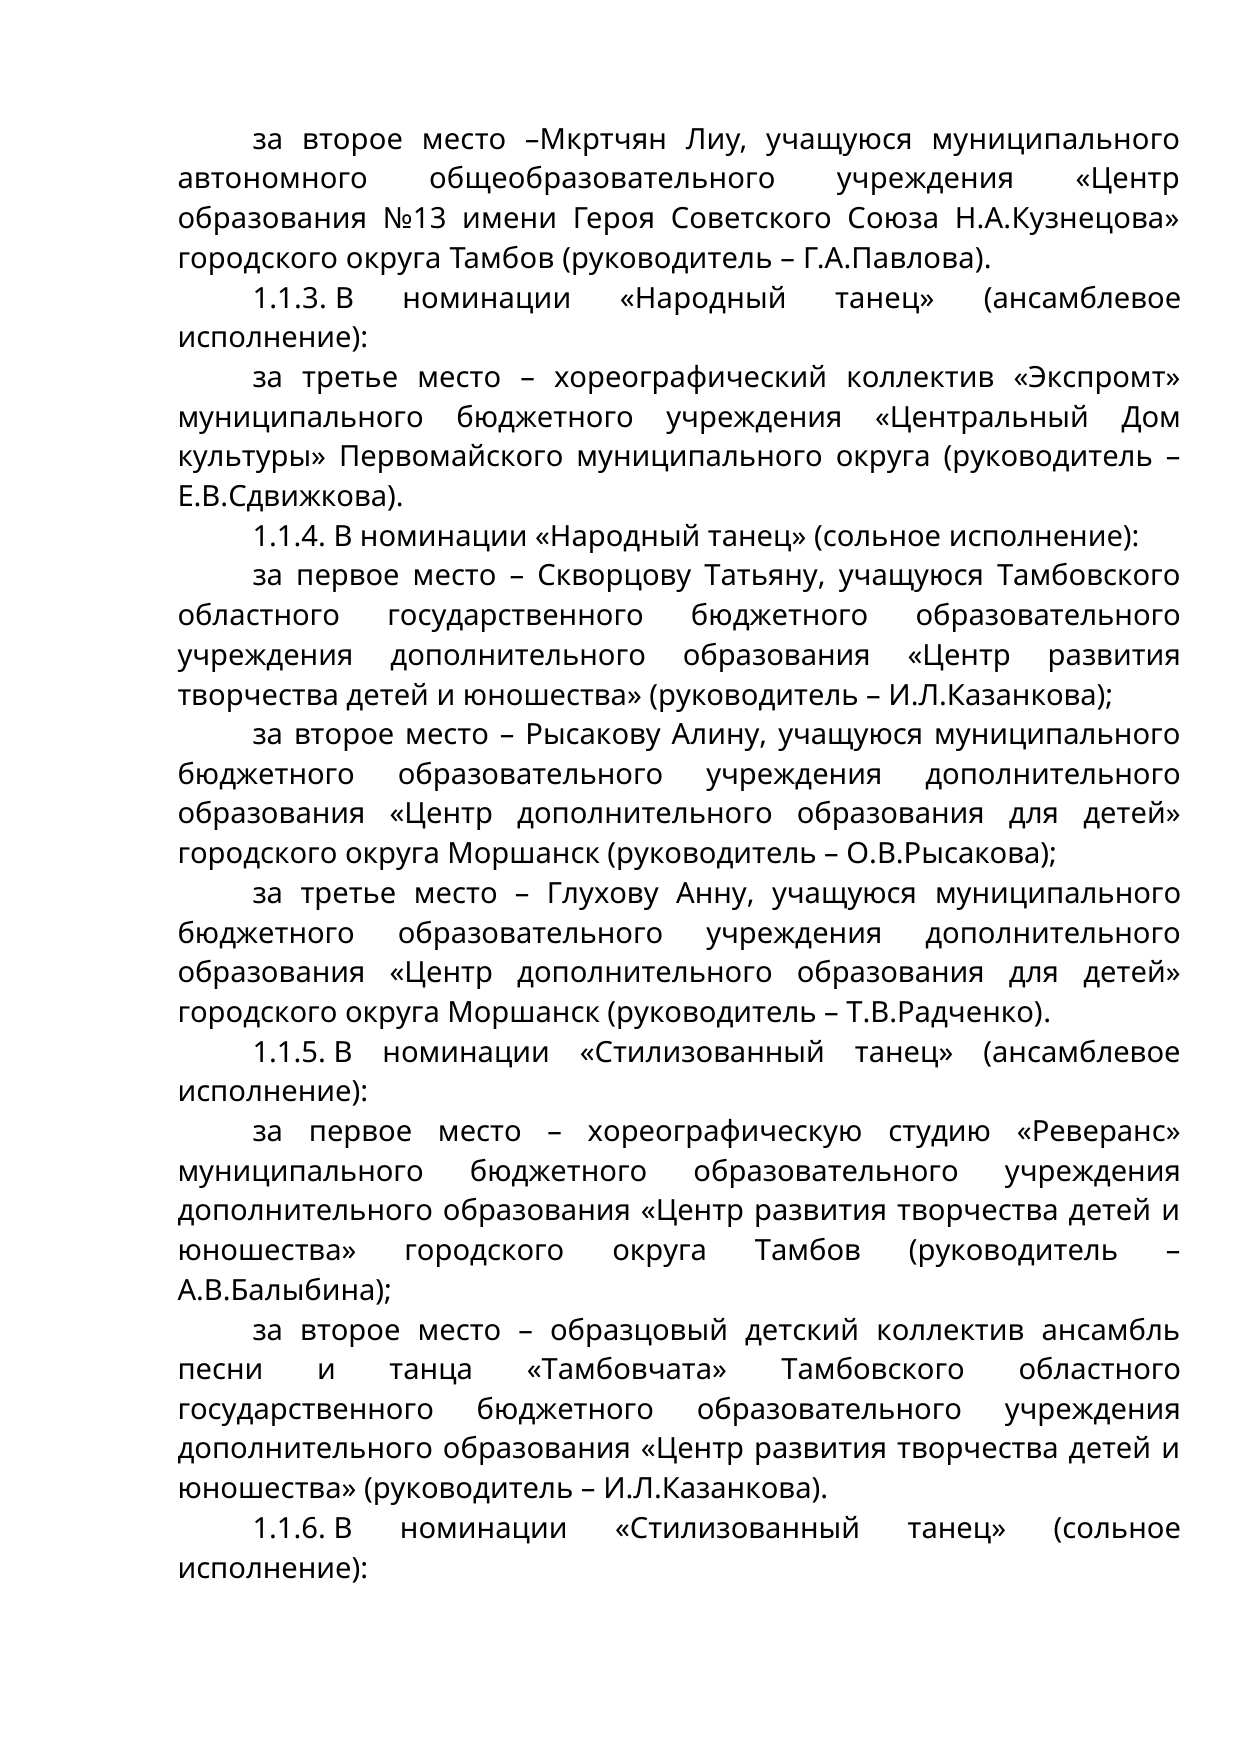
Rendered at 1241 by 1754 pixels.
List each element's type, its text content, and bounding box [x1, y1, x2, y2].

text за третье место – Глухову Анну, учащуюся муниципального бюджетного образовательного учреждения дополнительного образования «Центр дополнительного образования для детей» городского округа Моршанск (руководитель – Т.В.Радченко). [177, 872, 1181, 1031]
text за первое место – хореографическую студию «Реверанс» муниципального бюджетного образовательного учреждения дополнительного образования «Центр развития творчества детей и юношества» городского округа Тамбов (руководитель – А.В.Балыбина); [177, 1110, 1181, 1309]
text за второе место – Рысакову Алину, учащуюся муниципального бюджетного образовательного учреждения дополнительного образования «Центр дополнительного образования для детей» городского округа Моршанск (руководитель – О.В.Рысакова); [177, 713, 1181, 872]
text за первое место – Скворцову Татьяну, учащуюся Тамбовского областного государственного бюджетного образовательного учреждения дополнительного образования «Центр развития творчества детей и юношества» (руководитель – И.Л.Казанкова); [177, 555, 1181, 713]
text 1.1.6. В номинации «Стилизованный танец» (сольное исполнение): [177, 1507, 1181, 1587]
text 1.1.5. В номинации «Стилизованный танец» (ансамблевое исполнение): [177, 1031, 1181, 1110]
text за третье место – хореографический коллектив «Экспромт» муниципального бюджетного учреждения «Центральный Дом культуры» Первомайского муниципального округа (руководитель – Е.В.Сдвижкова). [177, 356, 1181, 515]
text 1.1.4. В номинации «Народный танец» (сольное исполнение): [177, 515, 1181, 555]
text за второе место – образцовый детский коллектив ансамбль песни и танца «Тамбовчата» Тамбовского областного государственного бюджетного образовательного учреждения дополнительного образования «Центр развития творчества детей и юношества» (руководитель – И.Л.Казанкова). [177, 1309, 1181, 1507]
text за второе место –Мкртчян Лиу, учащуюся муниципального автономного общеобразовательного учреждения «Центр образования №13 имени Героя Советского Союза Н.А.Кузнецова» городского округа Тамбов (руководитель – Г.А.Павлова). [177, 118, 1181, 277]
text 1.1.3. В номинации «Народный танец» (ансамблевое исполнение): [177, 277, 1181, 356]
